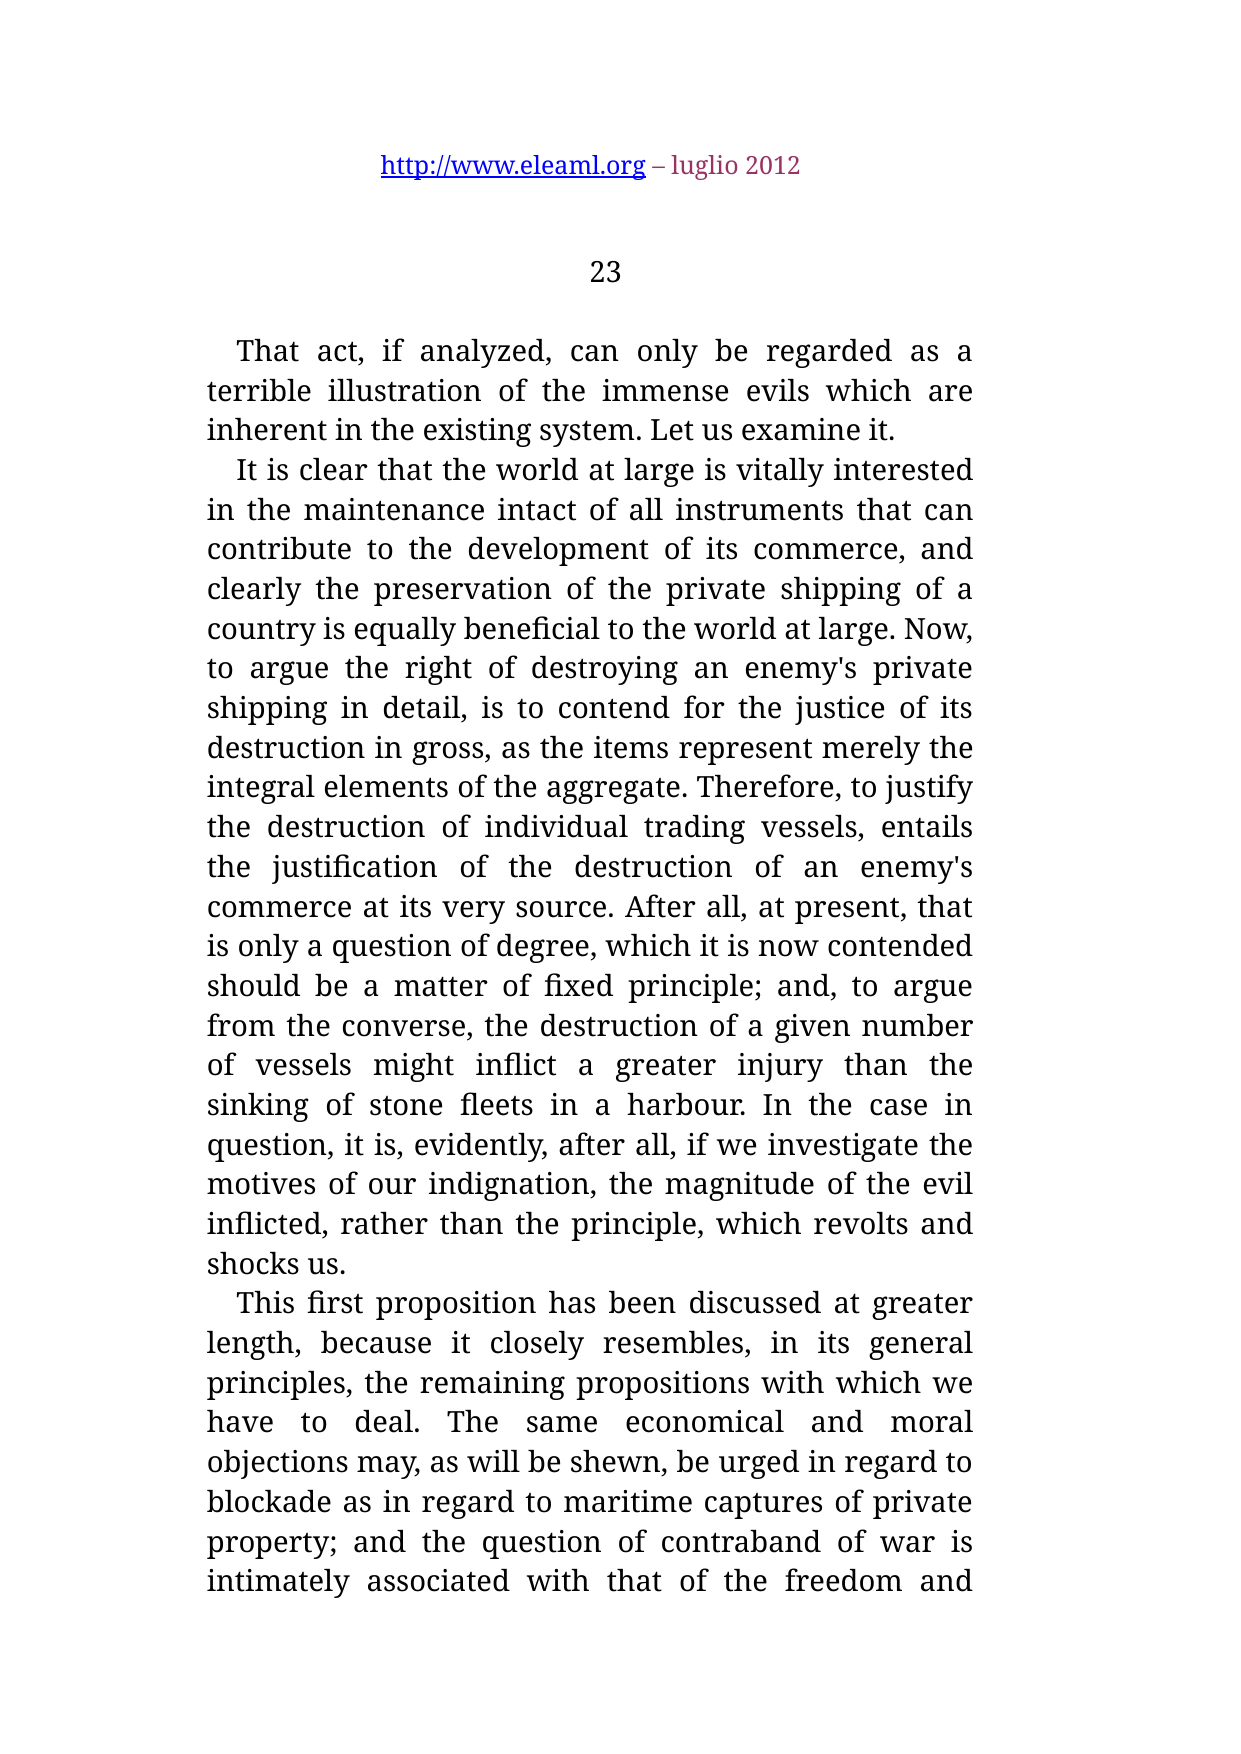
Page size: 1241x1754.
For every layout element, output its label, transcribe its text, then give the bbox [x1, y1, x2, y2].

text This first proposition has been discussed at greater length, because it closely resembles, in its general principles, the remaining propositions with which we have to deal. The same economical and moral objections may, as will be shewn, be urged in regard to blockade as in regard to maritime captures of private property; and the question of contraband of war is intimately associated with that of the freedom and [207, 1283, 974, 1600]
text It is clear that the world at large is vitally interested in the maintenance intact of all instruments that can contribute to the development of its commerce, and clearly the preservation of the private shipping of a country is equally beneficial to the world at large. Now, to argue the right of destroying an enemy's private shipping in detail, is to contend for the justice of its destruction in gross, as the items represent merely the integral elements of the aggregate. Therefore, to justify the destruction of individual trading vessels, entails the justification of the destruction of an enemy's commerce at its very source. After all, at present, that is only a question of degree, which it is now contended should be a matter of fixed principle; and, to argue from the converse, the destruction of a given number of vessels might inflict a greater injury than the sinking of stone fleets in a harbour. In the case in question, it is, evidently, after all, if we investigate the motives of our indignation, the magnitude of the evil inflicted, rather than the principle, which revolts and shocks us. [207, 449, 974, 1283]
text That act, if analyzed, can only be regarded as a terrible illustration of the immense evils which are inherent in the existing system. Let us examine it. [207, 330, 974, 449]
text 23 [207, 251, 974, 291]
